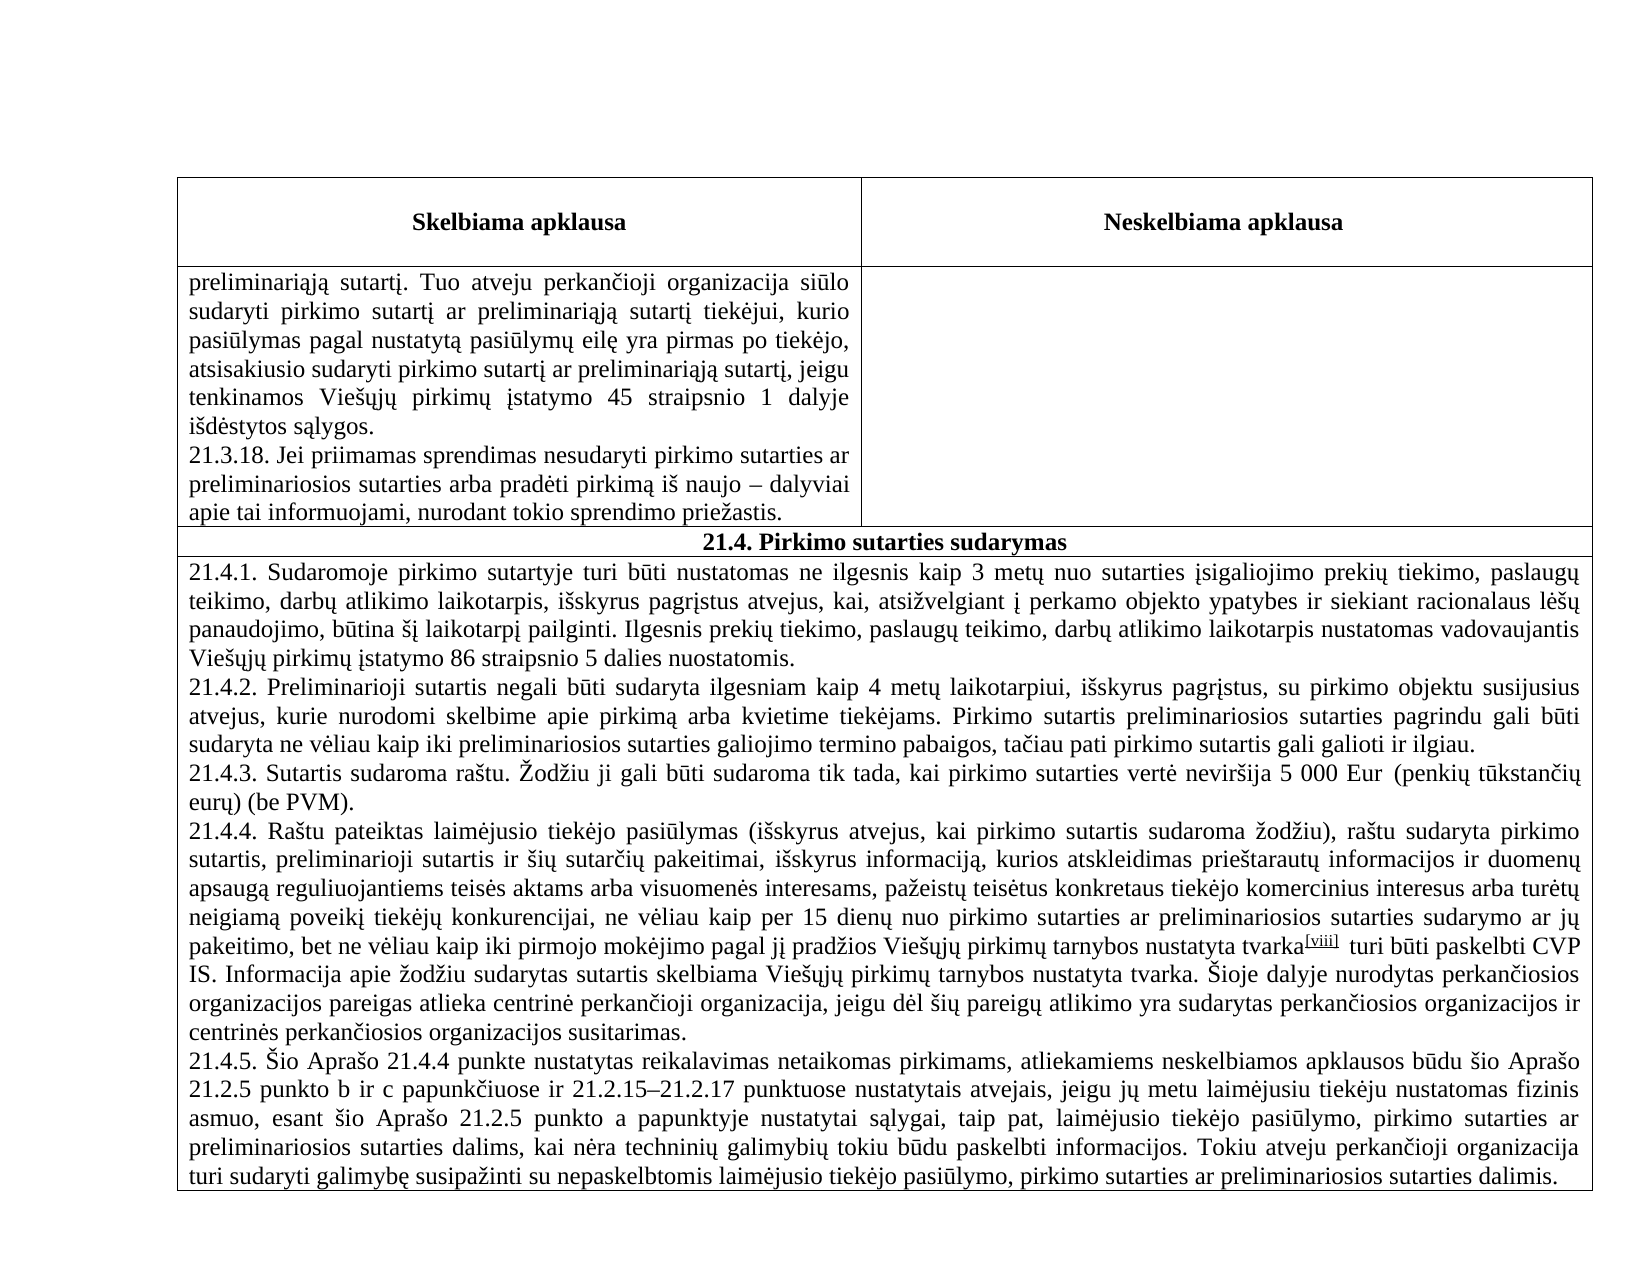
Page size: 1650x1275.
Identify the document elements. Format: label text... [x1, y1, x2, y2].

table_header Neskelbiama apklausa [862, 178, 1592, 266]
table_cell 21.4.1. Sudaromoje pirkimo sutartyje turi būti nustatomas ne ilgesnis kaip 3 metų nuo sutarties įsigaliojimo prekių tiekimo, paslaugų teikimo, darbų atlikimo laikotarpis, išskyrus pagrįstus atvejus, kai, atsižvelgiant į perkamo objekto ypatybes ir siekiant racionalaus lėšų panaudojimo, būtina šį laikotarpį pailginti. Ilgesnis prekių tiekimo, paslaugų teikimo, darbų atlikimo laikotarpis nustatomas vadovaujantis Viešųjų pirkimų įstatymo 86 straipsnio 5 dalies nuostatomis. 21.4.2. Preliminarioji sutartis negali būti sudaryta ilgesniam kaip 4 metų laikotarpiui, išskyrus pagrįstus, su pirkimo objektu susijusius atvejus, kurie nurodomi skelbime apie pirkimą arba kvietime tiekėjams. Pirkimo sutartis preliminariosios sutarties pagrindu gali būti sudaryta ne vėliau kaip iki preliminariosios sutarties galiojimo termino pabaigos, tačiau pati pirkimo sutartis gali galioti ir ilgiau. 21.4.3. Sutartis sudaroma raštu. Žodžiu ji gali būti sudaroma tik tada, kai pirkimo sutarties vertė neviršija 5 000 Eur (penkių tūkstančių eurų) (be PVM). 21.4.4. Raštu pateiktas laimėjusio tiekėjo pasiūlymas (išskyrus atvejus, kai pirkimo sutartis sudaroma žodžiu), raštu sudaryta pirkimo sutartis, preliminarioji sutartis ir šių sutarčių pakeitimai, išskyrus informaciją, kurios atskleidimas prieštarautų informacijos ir duomenų apsaugą reguliuojantiems teisės aktams arba visuomenės interesams, pažeistų teisėtus konkretaus tiekėjo komercinius interesus arba turėtų neigiamą poveikį tiekėjų konkurencijai, ne vėliau kaip per 15 dienų nuo pirkimo sutarties ar preliminariosios sutarties sudarymo ar jų pakeitimo, bet ne vėliau kaip iki pirmojo mokėjimo pagal jį pradžios Viešųjų pirkimų tarnybos nustatyta tvarka[viii] turi būti paskelbti CVP IS. Informacija apie žodžiu sudarytas sutartis skelbiama Viešųjų pirkimų tarnybos nustatyta tvarka. Šioje dalyje nurodytas perkančiosios organizacijos pareigas atlieka centrinė perkančioji organizacija, jeigu dėl šių pareigų atlikimo yra sudarytas perkančiosios organizacijos ir centrinės perkančiosios organizacijos susitarimas. 21.4.5. Šio Aprašo 21.4.4 punkte nustatytas reikalavimas netaikomas pirkimams, atliekamiems neskelbiamos apklausos būdu šio Aprašo 21.2.5 punkto b ir c papunkčiuose ir 21.2.15–21.2.17 punktuose nustatytais atvejais, jeigu jų metu laimėjusiu tiekėju nustatomas fizinis asmuo, esant šio Aprašo 21.2.5 punkto a papunktyje nustatytai sąlygai, taip pat, laimėjusio tiekėjo pasiūlymo, pirkimo sutarties ar preliminariosios sutarties dalims, kai nėra techninių galimybių tokiu būdu paskelbti informacijos. Tokiu atveju perkančioji organizacija turi sudaryti galimybę susipažinti su nepaskelbtomis laimėjusio tiekėjo pasiūlymo, pirkimo sutarties ar preliminariosios sutarties dalimis. [178, 557, 1592, 1189]
table_cell [862, 267, 1592, 526]
table_cell 21.4. Pirkimo sutarties sudarymas [178, 527, 1592, 556]
table_header Skelbiama apklausa [178, 178, 861, 266]
